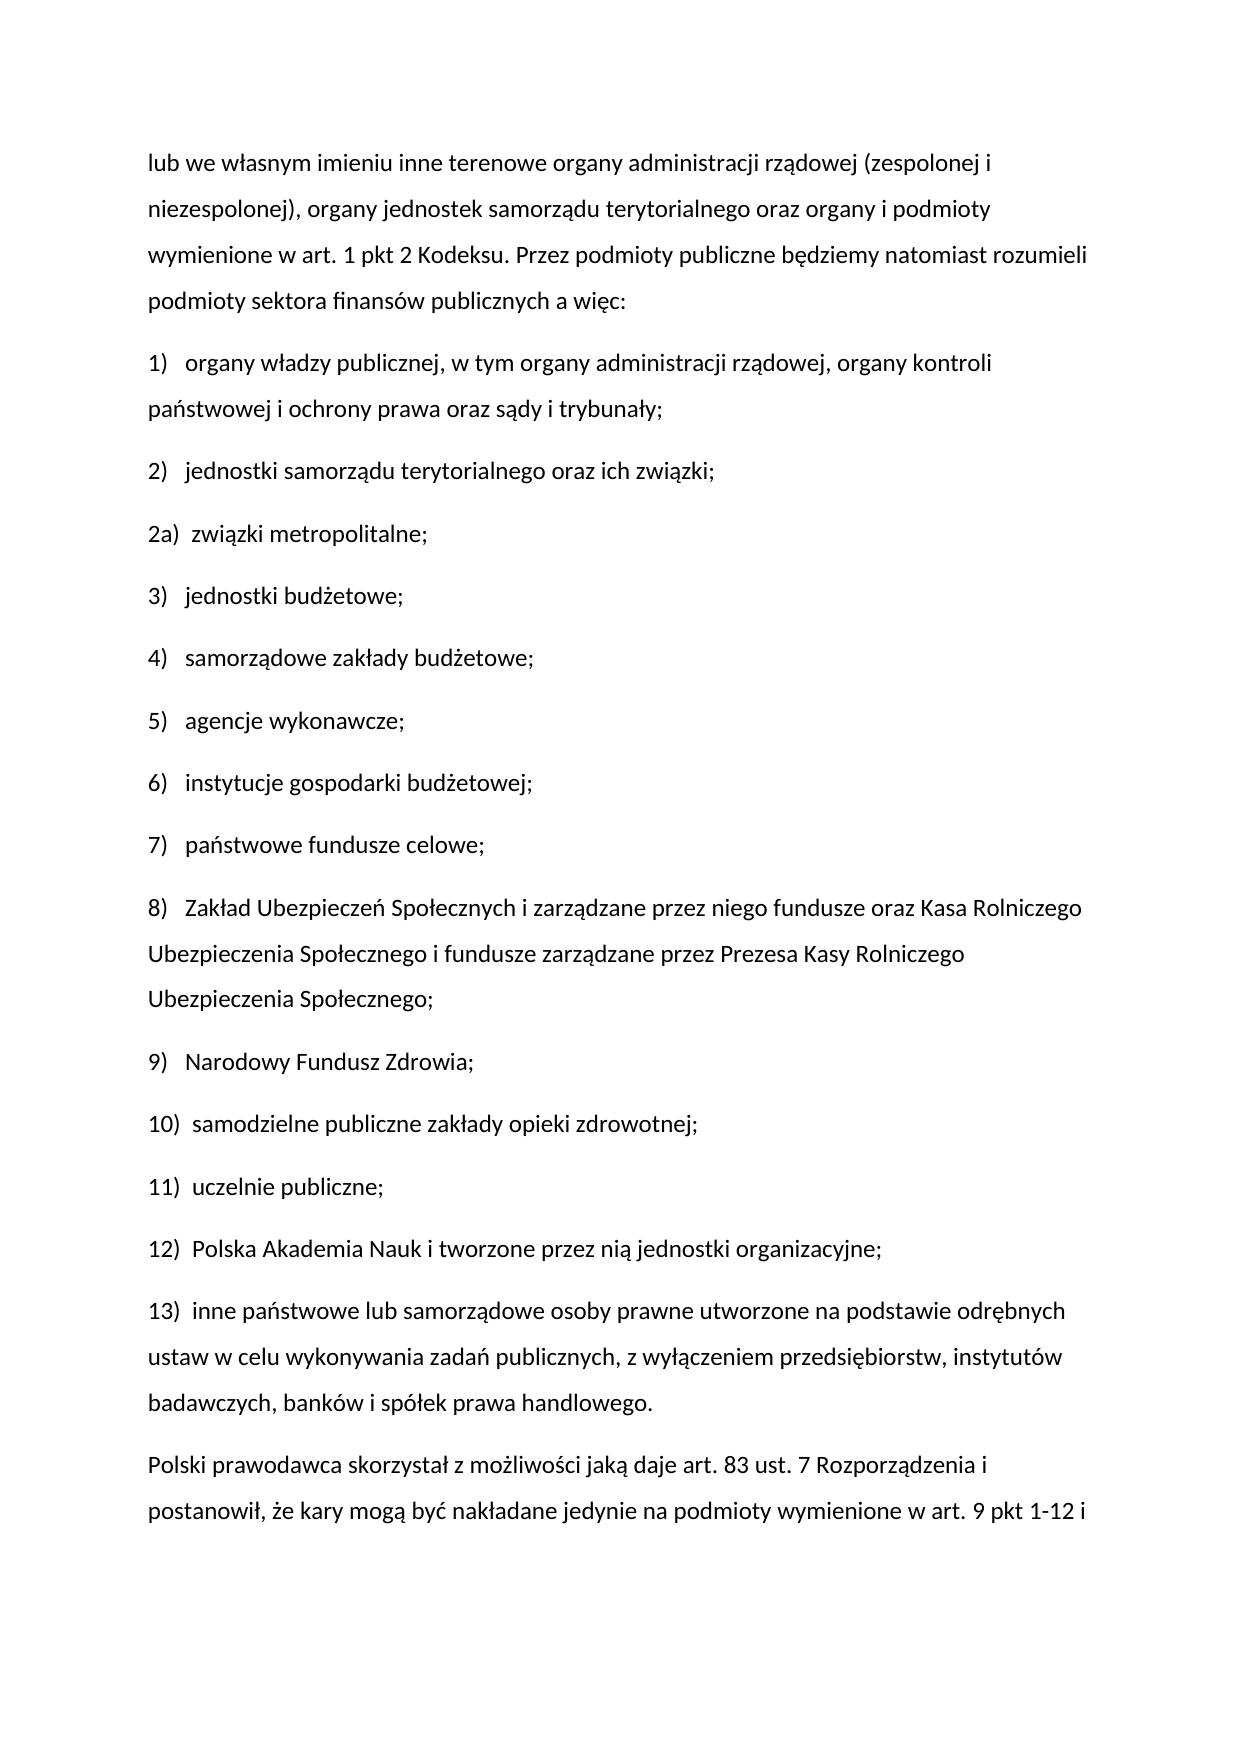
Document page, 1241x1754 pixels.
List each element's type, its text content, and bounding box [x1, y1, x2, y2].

text 5) agencje wykonawcze; [148, 705, 1093, 735]
text 2) jednostki samorządu terytorialnego oraz ich związki; [148, 455, 1093, 486]
text 2a) związki metropolitalne; [148, 518, 1093, 548]
text 9) Narodowy Fundusz Zdrowia; [148, 1046, 1093, 1076]
text 1) organy władzy publicznej, w tym organy administracji rządowej, organy kontroli państwowej i ochrony prawa oraz sądy i trybunały; [148, 347, 1093, 423]
text 12) Polska Akademia Nauk i tworzone przez nią jednostki organizacyjne; [148, 1233, 1093, 1264]
text Polski prawodawca skorzystał z możliwości jaką daje art. 83 ust. 7 Rozporządzenia i postanowił, że kary mogą być nakładane jedynie na podmioty wymienione w art. 9 pkt 1-12 i [148, 1449, 1093, 1526]
text 4) samorządowe zakłady budżetowe; [148, 642, 1093, 673]
text 13) inne państwowe lub samorządowe osoby prawne utworzone na podstawie odrębnych ustaw w celu wykonywania zadań publicznych, z wyłączeniem przedsiębiorstw, instytutów badawczych, banków i spółek prawa handlowego. [148, 1296, 1093, 1417]
text lub we własnym imieniu inne terenowe organy administracji rządowej (zespolonej i niezespolonej), organy jednostek samorządu terytorialnego oraz organy i podmioty wymienione w art. 1 pkt 2 Kodeksu. Przez podmioty publiczne będziemy natomiast rozumieli podmioty sektora finansów publicznych a więc: [148, 148, 1093, 315]
text 11) uczelnie publiczne; [148, 1171, 1093, 1201]
text 7) państwowe fundusze celowe; [148, 830, 1093, 860]
text 3) jednostki budżetowe; [148, 580, 1093, 611]
text 8) Zakład Ubezpieczeń Społecznych i zarządzane przez niego fundusze oraz Kasa Rolniczego Ubezpieczenia Społecznego i fundusze zarządzane przez Prezesa Kasy Rolniczego Ubezpieczenia Społecznego; [148, 892, 1093, 1014]
text 6) instytucje gospodarki budżetowej; [148, 767, 1093, 798]
text 10) samodzielne publiczne zakłady opieki zdrowotnej; [148, 1108, 1093, 1139]
